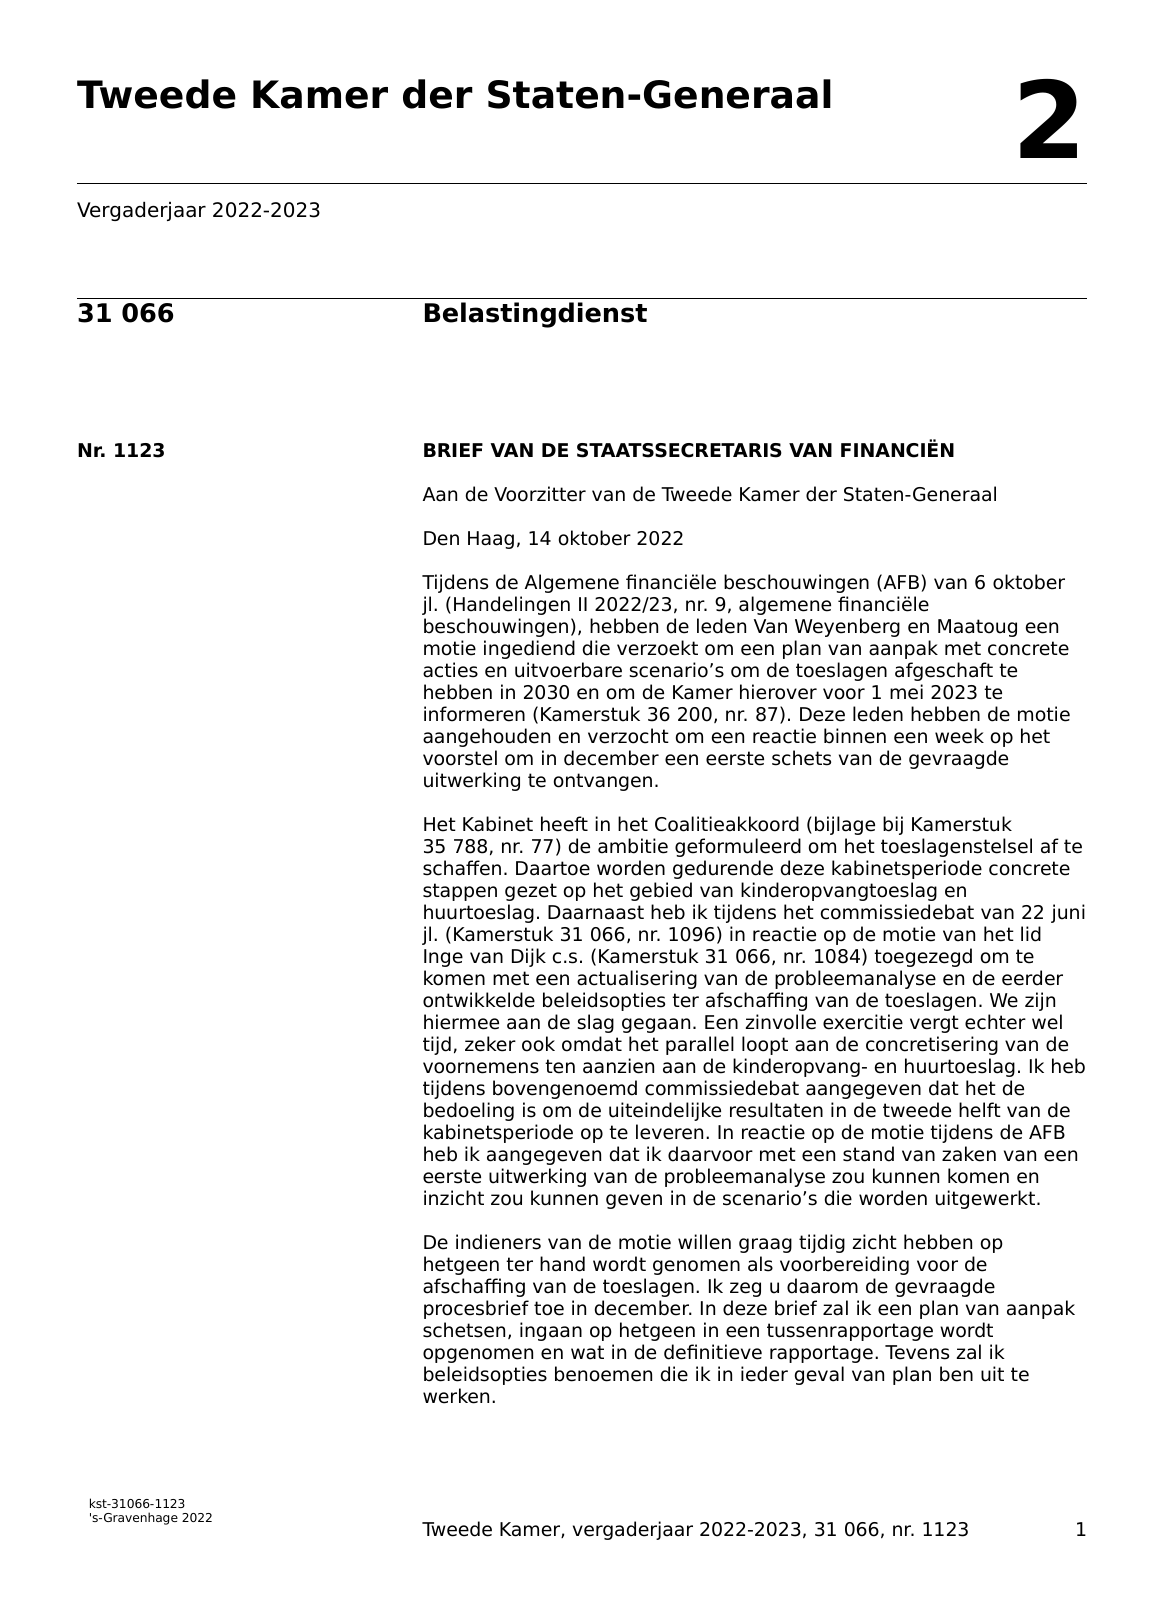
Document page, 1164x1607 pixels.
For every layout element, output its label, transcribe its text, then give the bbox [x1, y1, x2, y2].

table_header 2 [886, 59, 1087, 183]
text Den Haag, 14 oktober 2022 [422, 528, 1087, 550]
subtitle 31 066 Belastingdienst [77, 299, 1087, 329]
text De indieners van de motie willen graag tijdig zicht hebben op hetgeen ter hand wordt genomen als voorbereiding voor de afschaffing van de toeslagen. Ik zeg u daarom de gevraagde procesbrief toe in december. In deze brief zal ik een plan van aanpak schetsen, ingaan op hetgeen in een tussenrapportage wordt opgenomen en wat in de definitieve rapportage. Tevens zal ik beleidsopties benoemen die ik in ieder geval van plan ben uit te werken. [422, 1232, 1087, 1408]
text Het Kabinet heeft in het Coalitieakkoord (bijlage bij Kamerstuk 35 788, nr. 77) de ambitie geformuleerd om het toeslagenstelsel af te schaffen. Daartoe worden gedurende deze kabinetsperiode concrete stappen gezet op het gebied van kinderopvangtoeslag en huurtoeslag. Daarnaast heb ik tijdens het commissiedebat van 22 juni jl. (Kamerstuk 31 066, nr. 1096) in reactie op de motie van het lid Inge van Dijk c.s. (Kamerstuk 31 066, nr. 1084) toegezegd om te komen met een actualisering van de probleemanalyse en de eerder ontwikkelde beleidsopties ter afschaffing van de toeslagen. We zijn hiermee aan de slag gegaan. Een zinvolle exercitie vergt echter wel tijd, zeker ook omdat het parallel loopt aan de concretisering van de voornemens ten aanzien aan de kinderopvang- en huurtoeslag. Ik heb tijdens bovengenoemd commissiedebat aangegeven dat het de bedoeling is om de uiteindelijke resultaten in de tweede helft van de kabinetsperiode op te leveren. In reactie op de motie tijdens de AFB heb ik aangegeven dat ik daarvoor met een stand van zaken van een eerste uitwerking van de probleemanalyse zou kunnen komen en inzicht zou kunnen geven in de scenario’s die worden uitgewerkt. [422, 814, 1087, 1210]
text Aan de Voorzitter van de Tweede Kamer der Staten-Generaal [422, 484, 1087, 506]
text kst-31066-1123 [88, 1497, 323, 1511]
subtitle Nr. 1123 BRIEF VAN DE STAATSSECRETARIS VAN FINANCIËN [77, 440, 1087, 462]
text Tijdens de Algemene financiële beschouwingen (AFB) van 6 oktober jl. (Handelingen II 2022/23, nr. 9, algemene financiële beschouwingen), hebben de leden Van Weyenberg en Maatoug een motie ingediend die verzoekt om een plan van aanpak met concrete acties en uitvoerbare scenario’s om de toeslagen afgeschaft te hebben in 2030 en om de Kamer hierover voor 1 mei 2023 te informeren (Kamerstuk 36 200, nr. 87). Deze leden hebben de motie aangehouden en verzocht om een reactie binnen een week op het voorstel om in december een eerste schets van de gevraagde uitwerking te ontvangen. [422, 572, 1087, 792]
table_header Tweede Kamer der Staten-Generaal [77, 59, 886, 183]
table_cell Vergaderjaar 2022-2023 [77, 184, 1087, 298]
text 's-Gravenhage 2022 [88, 1511, 323, 1525]
